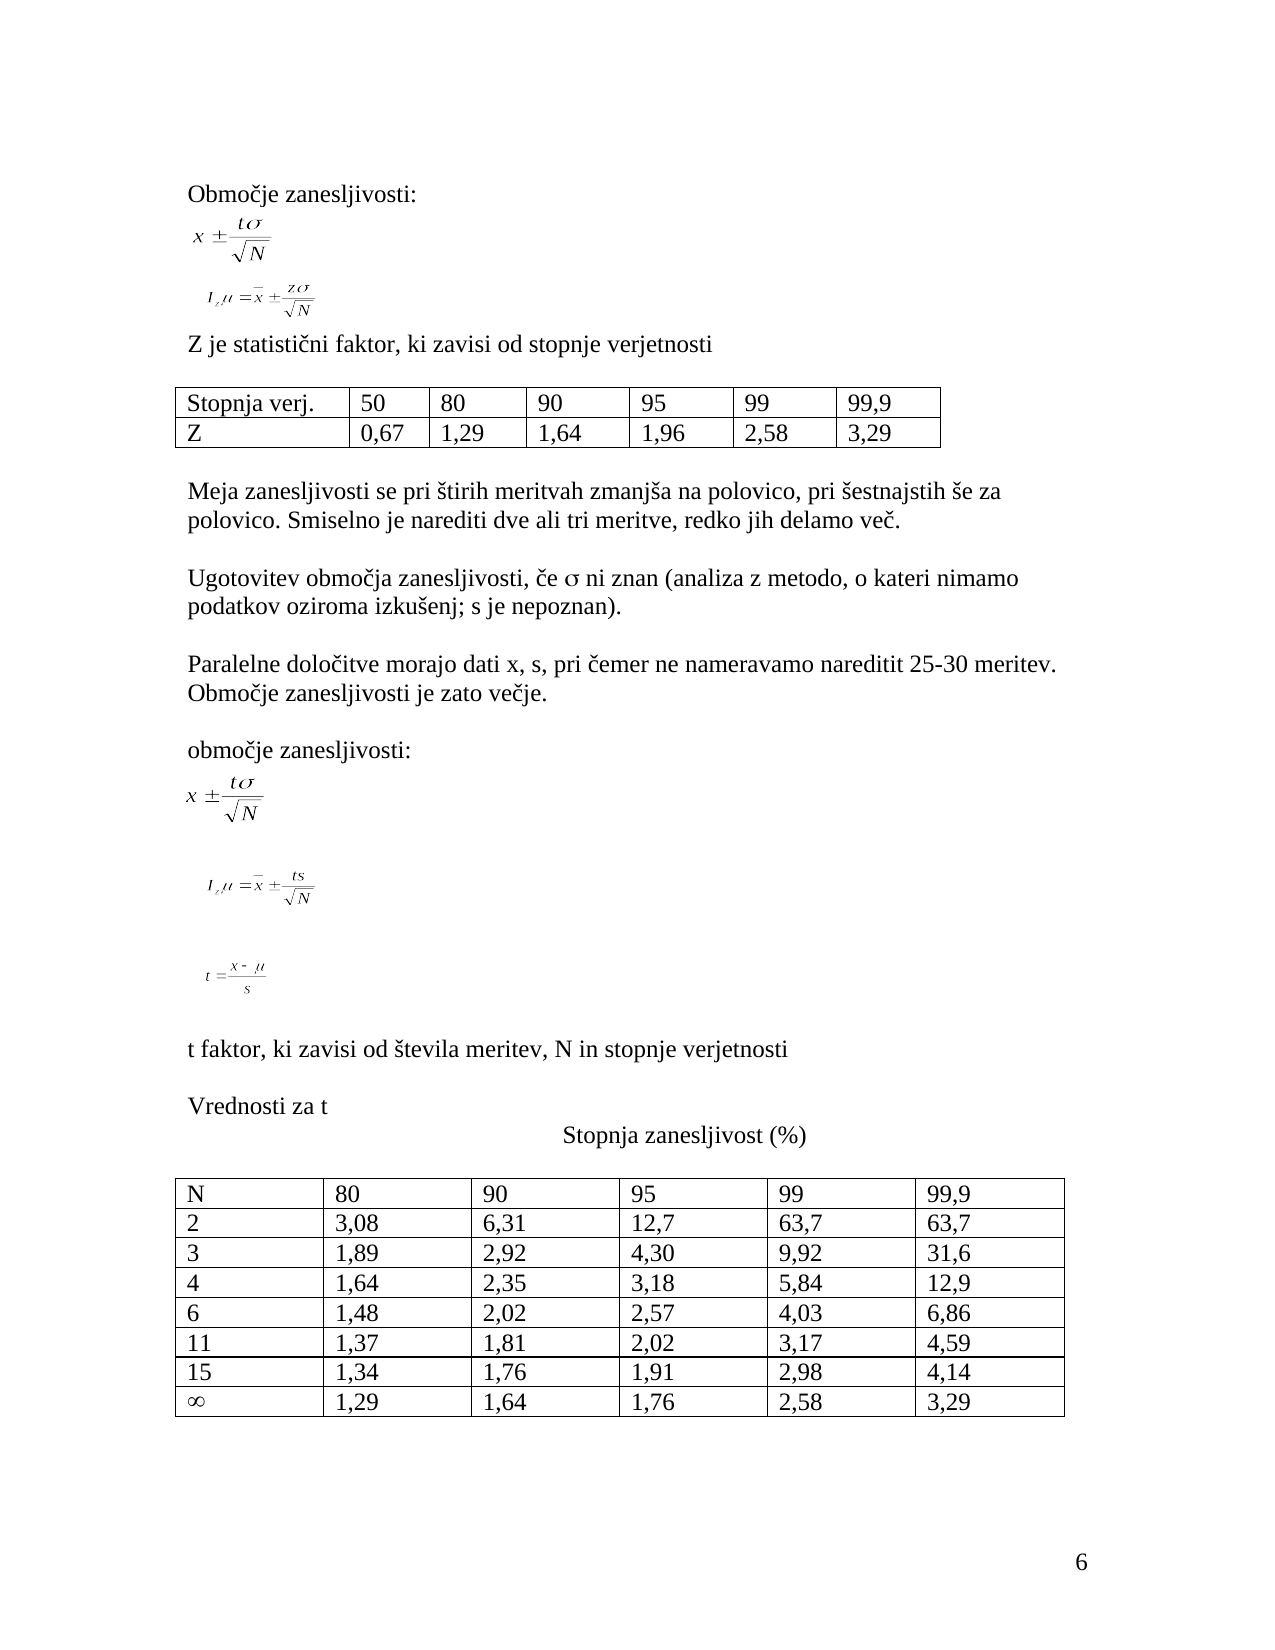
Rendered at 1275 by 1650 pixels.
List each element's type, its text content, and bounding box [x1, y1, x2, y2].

table_cell 1,96 [630, 418, 733, 447]
table_header Stopnja verj. [176, 388, 349, 417]
table_cell 3,08 [324, 1209, 471, 1237]
table_cell 1,34 [324, 1358, 471, 1386]
table_header 95 [620, 1179, 767, 1207]
table_cell 1,29 [324, 1387, 471, 1416]
table_header 95 [630, 388, 733, 417]
table_cell 5,84 [768, 1268, 915, 1297]
text Stopnja zanesljivost (%) [187, 1120, 1088, 1149]
table_header N [176, 1179, 323, 1207]
table_cell 2 [176, 1209, 323, 1237]
text Ugotovitev območja zanesljivosti, če  ni znan (analiza z metodo, o kateri nimamo podatkov oziroma izkušenj; s je nepoznan). [187, 563, 1088, 620]
table_header 99,9 [916, 1179, 1064, 1207]
table_cell 4,14 [916, 1358, 1064, 1386]
table_cell 1,91 [620, 1358, 767, 1386]
text Paralelne določitve morajo dati x, s, pri čemer ne nameravamo nareditit 25-30 meritev. Območje zanesljivosti je zato večje. [187, 649, 1088, 706]
table_cell 1,29 [430, 418, 526, 447]
table_cell 31,6 [916, 1238, 1064, 1267]
table_header 90 [527, 388, 629, 417]
table_cell 6,86 [916, 1298, 1064, 1327]
table_cell 1,64 [472, 1387, 619, 1416]
table_cell 1,37 [324, 1328, 471, 1356]
table_cell 4,59 [916, 1328, 1064, 1356]
table_cell 4,30 [620, 1238, 767, 1267]
table_cell 6 [176, 1298, 323, 1327]
table_cell 9,92 [768, 1238, 915, 1267]
table_cell 12,7 [620, 1209, 767, 1237]
table_cell 1,64 [324, 1268, 471, 1297]
table_cell 1,89 [324, 1238, 471, 1267]
table_cell 2,02 [620, 1328, 767, 1356]
table_cell 12,9 [916, 1268, 1064, 1297]
table_cell 63,7 [768, 1209, 915, 1237]
text Meja zanesljivosti se pri štirih meritvah zmanjša na polovico, pri šestnajstih še za polovico. Smiselno je narediti dve ali tri meritve, redko jih delamo več. [187, 476, 1088, 534]
table_cell 4,03 [768, 1298, 915, 1327]
table_cell Z [176, 418, 349, 447]
table_cell 2,92 [472, 1238, 619, 1267]
table_cell 1,48 [324, 1298, 471, 1327]
table_cell 3,17 [768, 1328, 915, 1356]
table_cell 2,57 [620, 1298, 767, 1327]
table_cell 4 [176, 1268, 323, 1297]
text t faktor, ki zavisi od števila meritev, N in stopnje verjetnosti [187, 1034, 1088, 1063]
text območje zanesljivosti: [187, 735, 1088, 764]
table_cell 63,7 [916, 1209, 1064, 1237]
table_cell 0,67 [350, 418, 429, 447]
table_header 90 [472, 1179, 619, 1207]
table_cell 3,29 [916, 1387, 1064, 1416]
table_cell 2,58 [734, 418, 836, 447]
table_cell 2,02 [472, 1298, 619, 1327]
table_header 99,9 [837, 388, 940, 417]
table_header 50 [350, 388, 429, 417]
table_cell  [176, 1387, 323, 1416]
table_cell 1,76 [620, 1387, 767, 1416]
table_cell 2,58 [768, 1387, 915, 1416]
table_header 99 [768, 1179, 915, 1207]
text Vrednosti za t [187, 1091, 1088, 1120]
table_header 80 [430, 388, 526, 417]
table_cell 3,29 [837, 418, 940, 447]
text Območje zanesljivosti: [187, 179, 1088, 207]
table_cell 1,81 [472, 1328, 619, 1356]
table_cell 6,31 [472, 1209, 619, 1237]
text Z je statistični faktor, ki zavisi od stopnje verjetnosti [187, 329, 1088, 358]
table_cell 1,64 [527, 418, 629, 447]
table_cell 15 [176, 1358, 323, 1386]
table_cell 3 [176, 1238, 323, 1267]
table_cell 11 [176, 1328, 323, 1356]
table_cell 3,18 [620, 1268, 767, 1297]
table_header 99 [734, 388, 836, 417]
table_cell 1,76 [472, 1358, 619, 1386]
table_cell 2,98 [768, 1358, 915, 1386]
table_cell 2,35 [472, 1268, 619, 1297]
table_header 80 [324, 1179, 471, 1207]
